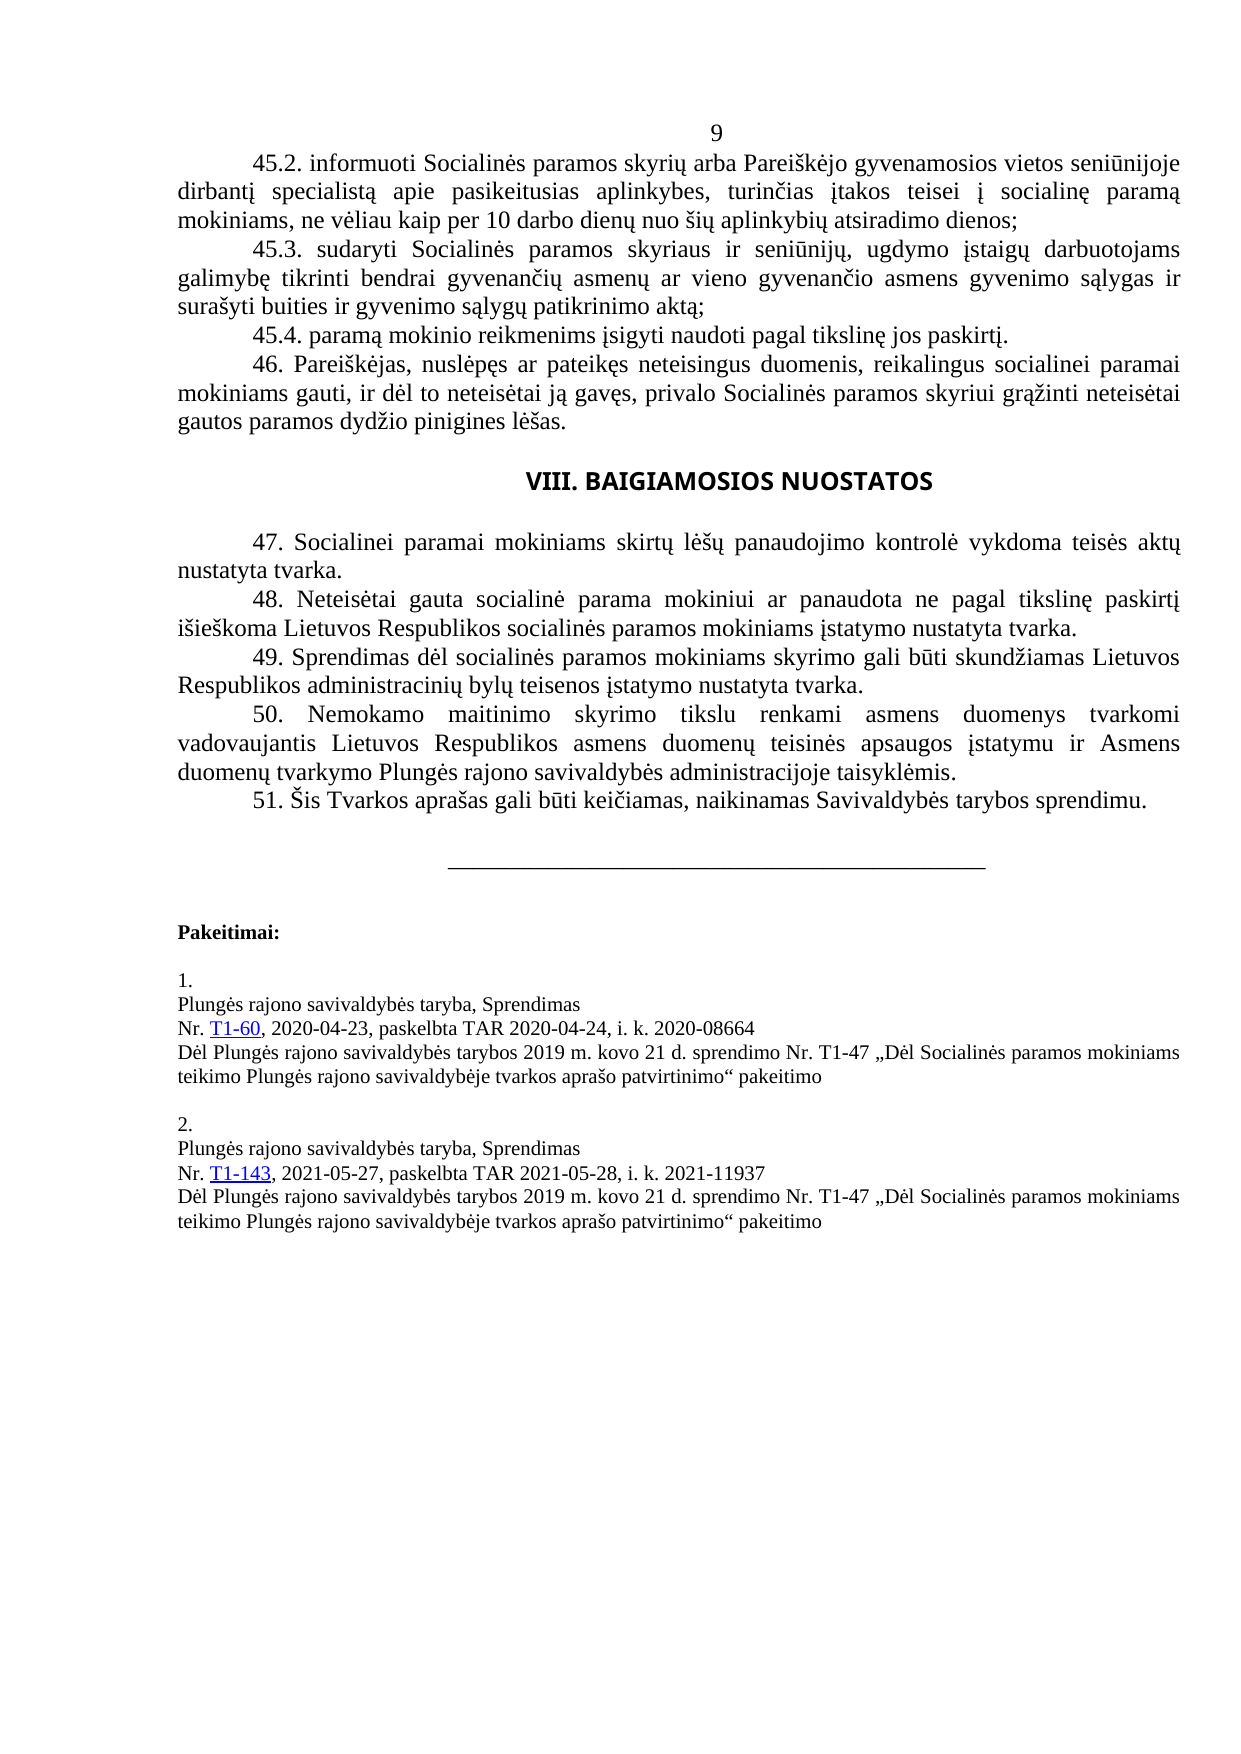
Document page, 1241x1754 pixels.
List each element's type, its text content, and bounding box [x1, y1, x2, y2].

text Plungės rajono savivaldybės taryba, Sprendimas [177, 1136, 1181, 1160]
text 45.3. sudaryti Socialinės paramos skyriaus ir seniūnijų, ugdymo įstaigų darbuotojams galimybę tikrinti bendrai gyvenančių asmenų ar vieno gyvenančio asmens gyvenimo sąlygas ir surašyti buities ir gyvenimo sąlygų patikrinimo aktą; [177, 234, 1181, 320]
text Nr. T1-143, 2021-05-27, paskelbta TAR 2021-05-28, i. k. 2021-11937 [177, 1160, 1181, 1184]
text 2. [177, 1112, 1181, 1136]
text 50. Nemokamo maitinimo skyrimo tikslu renkami asmens duomenys tvarkomi vadovaujantis Lietuvos Respublikos asmens duomenų teisinės apsaugos įstatymu ir Asmens duomenų tvarkymo Plungės rajono savivaldybės administracijoje taisyklėmis. [177, 699, 1181, 785]
text Nr. T1-60, 2020-04-23, paskelbta TAR 2020-04-24, i. k. 2020-08664 [177, 1016, 1181, 1040]
text 1. [177, 968, 1181, 992]
text 45.2. informuoti Socialinės paramos skyrių arba Pareiškėjo gyvenamosios vietos seniūnijoje dirbantį specialistą apie pasikeitusias aplinkybes, turinčias įtakos teisei į socialinę paramą mokiniams, ne vėliau kaip per 10 darbo dienų nuo šių aplinkybių atsiradimo dienos; [177, 148, 1181, 234]
text Plungės rajono savivaldybės taryba, Sprendimas [177, 992, 1181, 1016]
text 51. Šis Tvarkos aprašas gali būti keičiamas, naikinamas Savivaldybės tarybos sprendimu. [177, 785, 1181, 814]
text Pakeitimai: [177, 920, 1181, 944]
text VIII. BAIGIAMOSIOS NUOSTATOS [177, 464, 1181, 498]
text Dėl Plungės rajono savivaldybės tarybos 2019 m. kovo 21 d. sprendimo Nr. T1-47 „Dėl Socialinės paramos mokiniams teikimo Plungės rajono savivaldybėje tvarkos aprašo patvirtinimo“ pakeitimo [177, 1184, 1181, 1233]
text 47. Socialinei paramai mokiniams skirtų lėšų panaudojimo kontrolė vykdoma teisės aktų nustatyta tvarka. [177, 527, 1181, 584]
text 45.4. paramą mokinio reikmenims įsigyti naudoti pagal tikslinę jos paskirtį. [177, 320, 1181, 349]
text 46. Pareiškėjas, nuslėpęs ar pateikęs neteisingus duomenis, reikalingus socialinei paramai mokiniams gauti, ir dėl to neteisėtai ją gavęs, privalo Socialinės paramos skyriui grąžinti neteisėtai gautos paramos dydžio pinigines lėšas. [177, 349, 1181, 435]
text 48. Neteisėtai gauta socialinė parama mokiniui ar panaudota ne pagal tikslinę paskirtį išieškoma Lietuvos Respublikos socialinės paramos mokiniams įstatymo nustatyta tvarka. [177, 584, 1181, 642]
text 49. Sprendimas dėl socialinės paramos mokiniams skyrimo gali būti skundžiamas Lietuvos Respublikos administracinių bylų teisenos įstatymo nustatyta tvarka. [177, 642, 1181, 699]
text ___________________________________________ [177, 843, 1181, 872]
text Dėl Plungės rajono savivaldybės tarybos 2019 m. kovo 21 d. sprendimo Nr. T1-47 „Dėl Socialinės paramos mokiniams teikimo Plungės rajono savivaldybėje tvarkos aprašo patvirtinimo“ pakeitimo [177, 1040, 1181, 1088]
